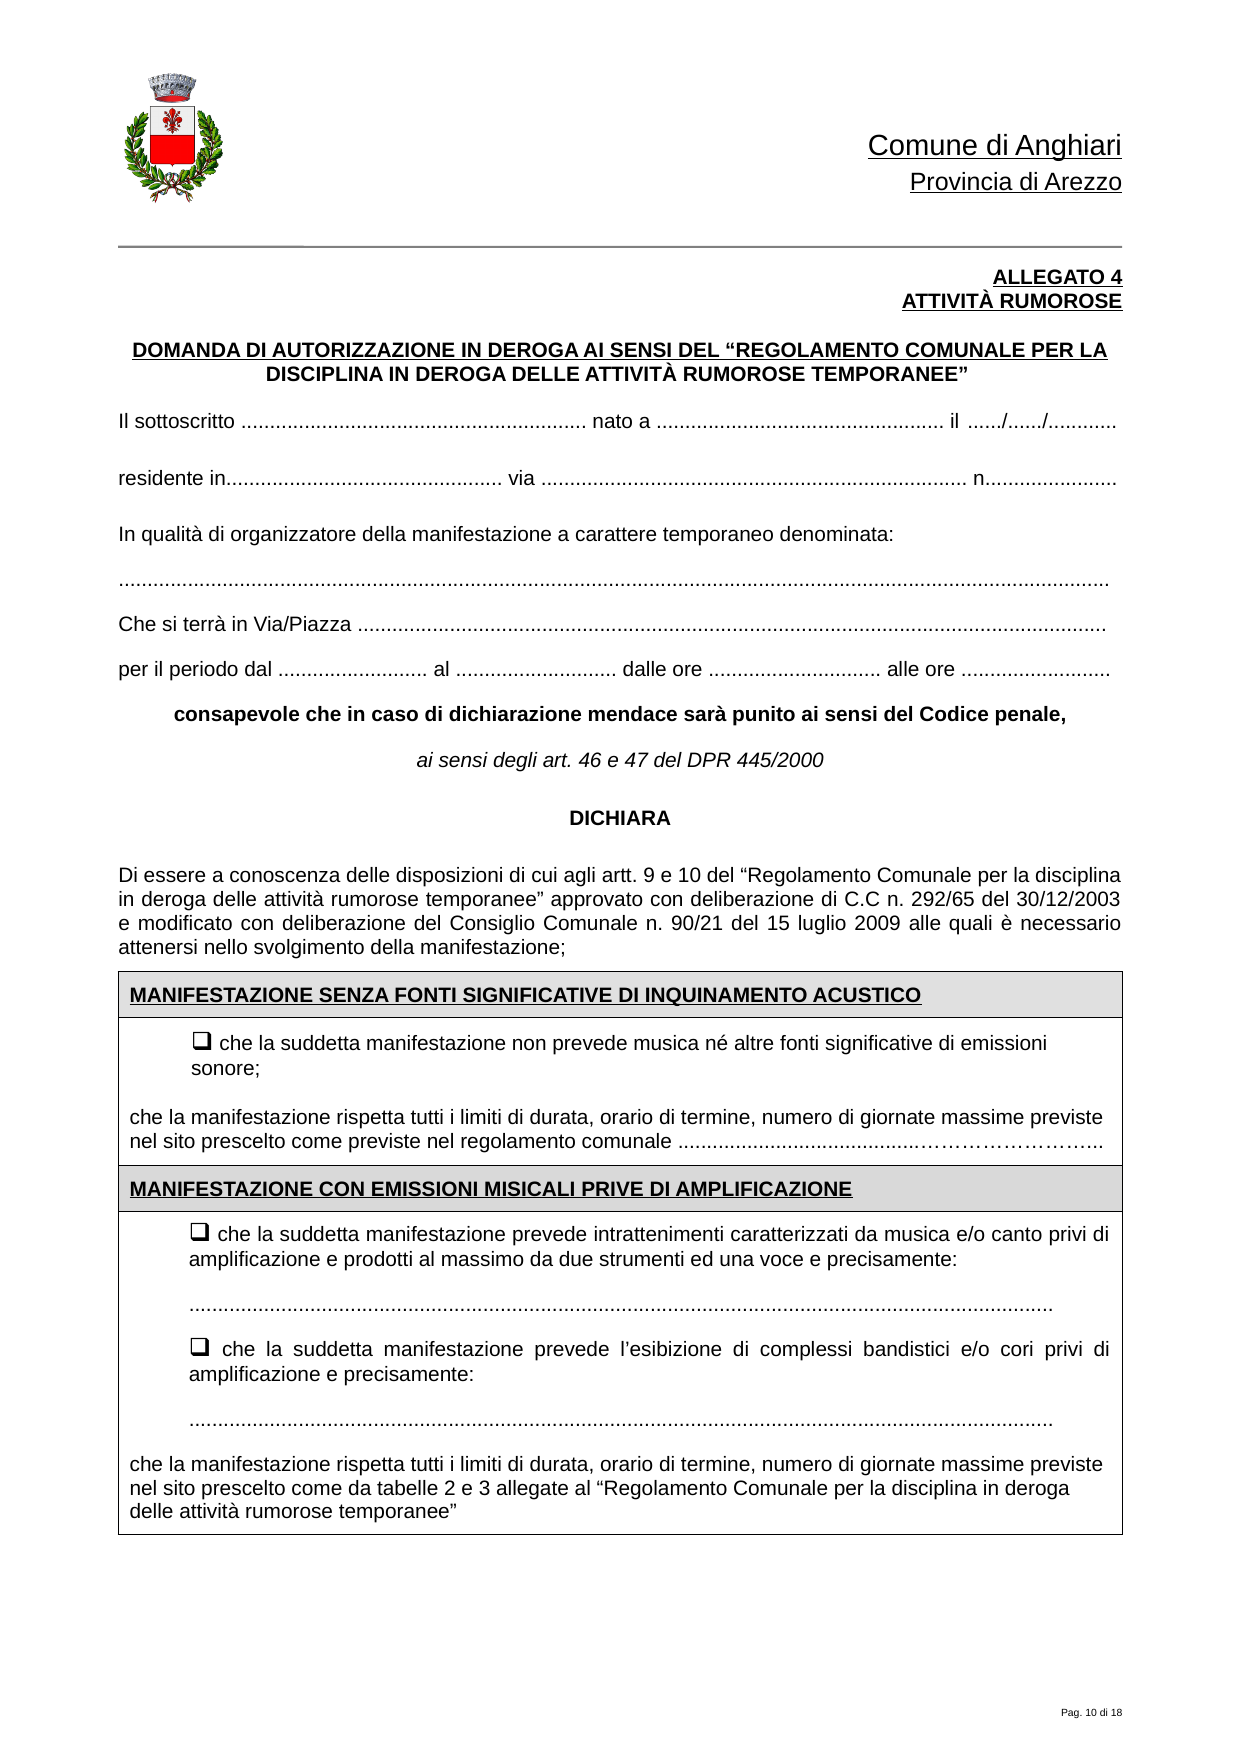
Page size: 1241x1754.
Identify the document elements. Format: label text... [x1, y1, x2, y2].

text ALLEGATO 4 [118, 265, 1122, 289]
text DOMANDA DI AUTORIZZAZIONE IN DEROGA AI SENSI DEL “REGOLAMENTO COMUNALE PER LA DISCIPLINA IN DEROGA DELLE ATTIVITÀ RUMOROSE TEMPORANEE” [118, 338, 1122, 386]
text ai sensi degli art. 46 e 47 del DPR 445/2000 [118, 748, 1122, 772]
text Che si terrà in Via/Piazza .................................................................................................................................. [118, 612, 1122, 636]
text residente in................................................ via .......................................................................... n....................... [118, 465, 1122, 489]
table_header MANIFESTAZIONE SENZA FONTI SIGNIFICATIVE DI INQUINAMENTO ACUSTICO [119, 972, 1122, 1017]
text Di essere a conoscenza delle disposizioni di cui agli artt. 9 e 10 del “Regolamento Comunale per la disciplina in deroga delle attività rumorose temporanee” approvato con deliberazione di C.C n. 292/65 del 30/12/2003 e modificato con deliberazione del Consiglio Comunale n. 90/21 del 15 luglio 2009 alle quali è necessario attenersi nello svolgimento della manifestazione; [118, 863, 1122, 959]
text In qualità di organizzatore della manifestazione a carattere temporaneo denominata: [118, 522, 1122, 546]
text Il sottoscritto ............................................................ nato a .................................................. il ....../....../............ [118, 409, 1122, 433]
table_cell  che la suddetta manifestazione prevede intrattenimenti caratterizzati da musica e/o canto privi di amplificazione e prodotti al massimo da due strumenti ed una voce e precisamente: ......................................................................................................................................................  che la suddetta manifestazione prevede l’esibizione di complessi bandistici e/o cori privi di amplificazione e precisamente: ...................................................................................................................................................... che la manifestazione rispetta tutti i limiti di durata, orario di termine, numero di giornate massime previste nel sito prescelto come da tabelle 2 e 3 allegate al “Regolamento Comunale per la disciplina in deroga delle attività rumorose temporanee” [119, 1212, 1122, 1534]
text consapevole che in caso di dichiarazione mendace sarà punito ai sensi del Codice penale, [118, 701, 1122, 725]
table_cell MANIFESTAZIONE CON EMISSIONI MISICALI PRIVE DI AMPLIFICAZIONE [119, 1166, 1122, 1211]
picture [122, 73, 224, 204]
text Comune di Anghiari [224, 128, 1122, 162]
table_cell  che la suddetta manifestazione non prevede musica né altre fonti significative di emissioni sonore; che la manifestazione rispetta tutti i limiti di durata, orario di termine, numero di giornate massime previste nel sito prescelto come previste nel regolamento comunale ..........................................……………………... [119, 1018, 1122, 1165]
text Provincia di Arezzo [224, 167, 1122, 196]
text DICHIARA [118, 806, 1122, 829]
text per il periodo dal .......................... al ............................ dalle ore .............................. alle ore .......................... [118, 657, 1122, 681]
text ............................................................................................................................................................................ [118, 567, 1122, 591]
text ATTIVITÀ RUMOROSE [118, 289, 1122, 313]
